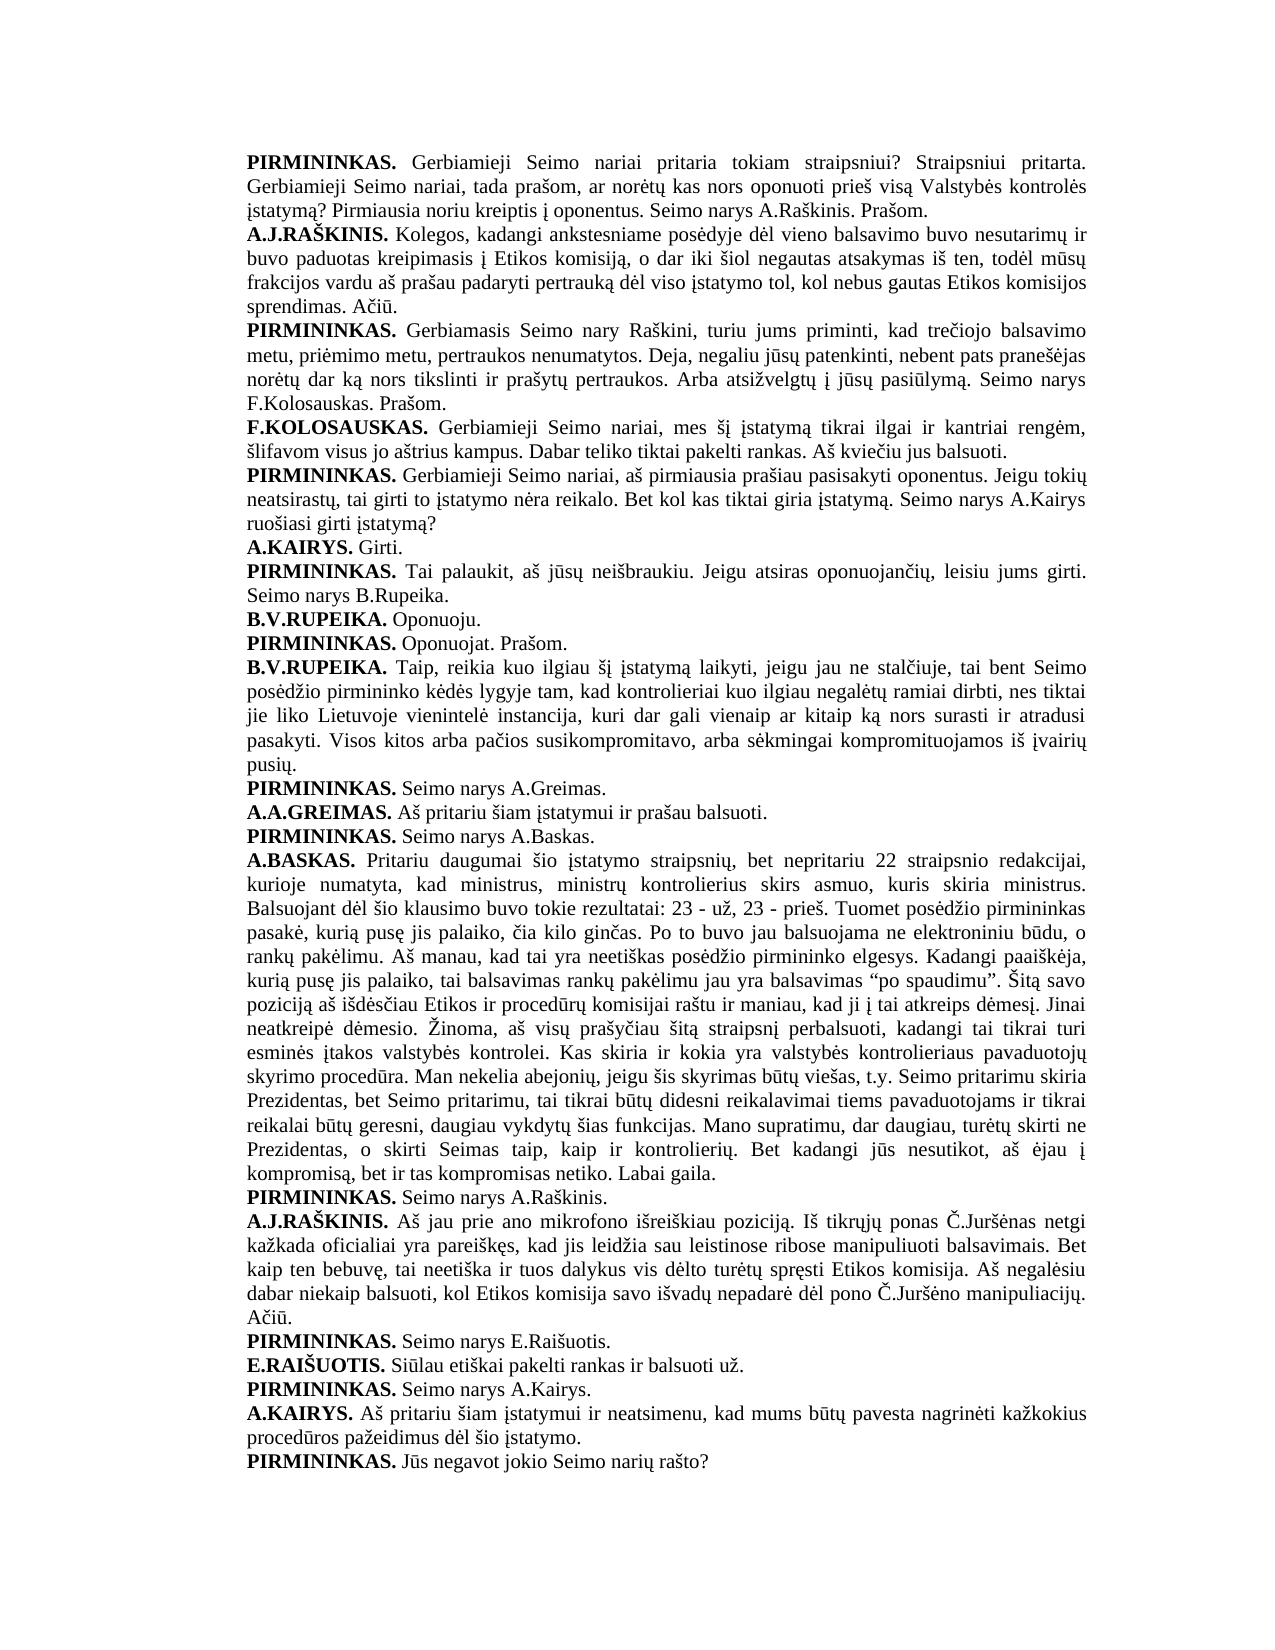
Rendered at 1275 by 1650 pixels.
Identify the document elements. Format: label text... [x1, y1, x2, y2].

text PIRMININKAS. Seimo narys A.Raškinis. [247, 1185, 1087, 1209]
text PIRMININKAS. Seimo narys A.Kairys. [247, 1377, 1087, 1401]
text B.V.RUPEIKA. Taip, reikia kuo ilgiau šį įstatymą laikyti, jeigu jau ne stalčiuje, tai bent Seimo posėdžio pirmininko kėdės lygyje tam, kad kontrolieriai kuo ilgiau negalėtų ramiai dirbti, nes tiktai jie liko Lietuvoje vienintelė instancija, kuri dar gali vienaip ar kitaip ką nors surasti ir atradusi pasakyti. Visos kitos arba pačios susikompromitavo, arba sėkmingai kompromituojamos iš įvairių pusių. [247, 655, 1087, 776]
text A.BASKAS. Pritariu daugumai šio įstatymo straipsnių, bet nepritariu 22 straipsnio redakcijai, kurioje numatyta, kad ministrus, ministrų kontrolierius skirs asmuo, kuris skiria ministrus. Balsuojant dėl šio klausimo buvo tokie rezultatai: 23 - už, 23 - prieš. Tuomet posėdžio pirmininkas pasakė, kurią pusę jis palaiko, čia kilo ginčas. Po to buvo jau balsuojama ne elektroniniu būdu, o rankų pakėlimu. Aš manau, kad tai yra neetiškas posėdžio pirmininko elgesys. Kadangi paaiškėja, kurią pusę jis palaiko, tai balsavimas rankų pakėlimu jau yra balsavimas “po spaudimu”. Šitą savo poziciją aš išdėsčiau Etikos ir procedūrų komisijai raštu ir maniau, kad ji į tai atkreips dėmesį. Jinai neatkreipė dėmesio. Žinoma, aš visų prašyčiau šitą straipsnį perbalsuoti, kadangi tai tikrai turi esminės įtakos valstybės kontrolei. Kas skiria ir kokia yra valstybės kontrolieriaus pavaduotojų skyrimo procedūra. Man nekelia abejonių, jeigu šis skyrimas būtų viešas, t.y. Seimo pritarimu skiria Prezidentas, bet Seimo pritarimu, tai tikrai būtų didesni reikalavimai tiems pavaduotojams ir tikrai reikalai būtų geresni, daugiau vykdytų šias funkcijas. Mano supratimu, dar daugiau, turėtų skirti ne Prezidentas, o skirti Seimas taip, kaip ir kontrolierių. Bet kadangi jūs nesutikot, aš ėjau į kompromisą, bet ir tas kompromisas netiko. Labai gaila. [247, 848, 1087, 1185]
text A.A.GREIMAS. Aš pritariu šiam įstatymui ir prašau balsuoti. [247, 800, 1087, 824]
text PIRMININKAS. Seimo narys E.Raišuotis. [247, 1329, 1087, 1353]
text E.RAIŠUOTIS. Siūlau etiškai pakelti rankas ir balsuoti už. [247, 1353, 1087, 1377]
text PIRMININKAS. Jūs negavot jokio Seimo narių rašto? [247, 1449, 1087, 1473]
text A.KAIRYS. Aš pritariu šiam įstatymui ir neatsimenu, kad mums būtų pavesta nagrinėti kažkokius procedūros pažeidimus dėl šio įstatymo. [247, 1401, 1087, 1449]
text A.J.RAŠKINIS. Kolegos, kadangi ankstesniame posėdyje dėl vieno balsavimo buvo nesutarimų ir buvo paduotas kreipimasis į Etikos komisiją, o dar iki šiol negautas atsakymas iš ten, todėl mūsų frakcijos vardu aš prašau padaryti pertrauką dėl viso įstatymo tol, kol nebus gautas Etikos komisijos sprendimas. Ačiū. [247, 222, 1087, 318]
text PIRMININKAS. Seimo narys A.Baskas. [247, 824, 1087, 848]
text PIRMININKAS. Seimo narys A.Greimas. [247, 776, 1087, 800]
text PIRMININKAS. Oponuojat. Prašom. [247, 631, 1087, 655]
text A.KAIRYS. Girti. [247, 535, 1087, 559]
text A.J.RAŠKINIS. Aš jau prie ano mikrofono išreiškiau poziciją. Iš tikrųjų ponas Č.Juršėnas netgi kažkada oficialiai yra pareiškęs, kad jis leidžia sau leistinose ribose manipuliuoti balsavimais. Bet kaip ten bebuvę, tai neetiška ir tuos dalykus vis dėlto turėtų spręsti Etikos komisija. Aš negalėsiu dabar niekaip balsuoti, kol Etikos komisija savo išvadų nepadarė dėl pono Č.Juršėno manipuliacijų. Ačiū. [247, 1209, 1087, 1329]
text PIRMININKAS. Gerbiamasis Seimo nary Raškini, turiu jums priminti, kad trečiojo balsavimo metu, priėmimo metu, pertraukos nenumatytos. Deja, negaliu jūsų patenkinti, nebent pats pranešėjas norėtų dar ką nors tikslinti ir prašytų pertraukos. Arba atsižvelgtų į jūsų pasiūlymą. Seimo narys F.Kolosauskas. Prašom. [247, 318, 1087, 415]
text PIRMININKAS. Tai palaukit, aš jūsų neišbraukiu. Jeigu atsiras oponuojančių, leisiu jums girti. Seimo narys B.Rupeika. [247, 559, 1087, 607]
text PIRMININKAS. Gerbiamieji Seimo nariai, aš pirmiausia prašiau pasisakyti oponentus. Jeigu tokių neatsirastų, tai girti to įstatymo nėra reikalo. Bet kol kas tiktai giria įstatymą. Seimo narys A.Kairys ruošiasi girti įstatymą? [247, 463, 1087, 535]
text PIRMININKAS. Gerbiamieji Seimo nariai pritaria tokiam straipsniui? Straipsniui pritarta. Gerbiamieji Seimo nariai, tada prašom, ar norėtų kas nors oponuoti prieš visą Valstybės kontrolės įstatymą? Pirmiausia noriu kreiptis į oponentus. Seimo narys A.Raškinis. Prašom. [247, 150, 1087, 222]
text B.V.RUPEIKA. Oponuoju. [247, 607, 1087, 631]
text F.KOLOSAUSKAS. Gerbiamieji Seimo nariai, mes šį įstatymą tikrai ilgai ir kantriai rengėm, šlifavom visus jo aštrius kampus. Dabar teliko tiktai pakelti rankas. Aš kviečiu jus balsuoti. [247, 415, 1087, 463]
